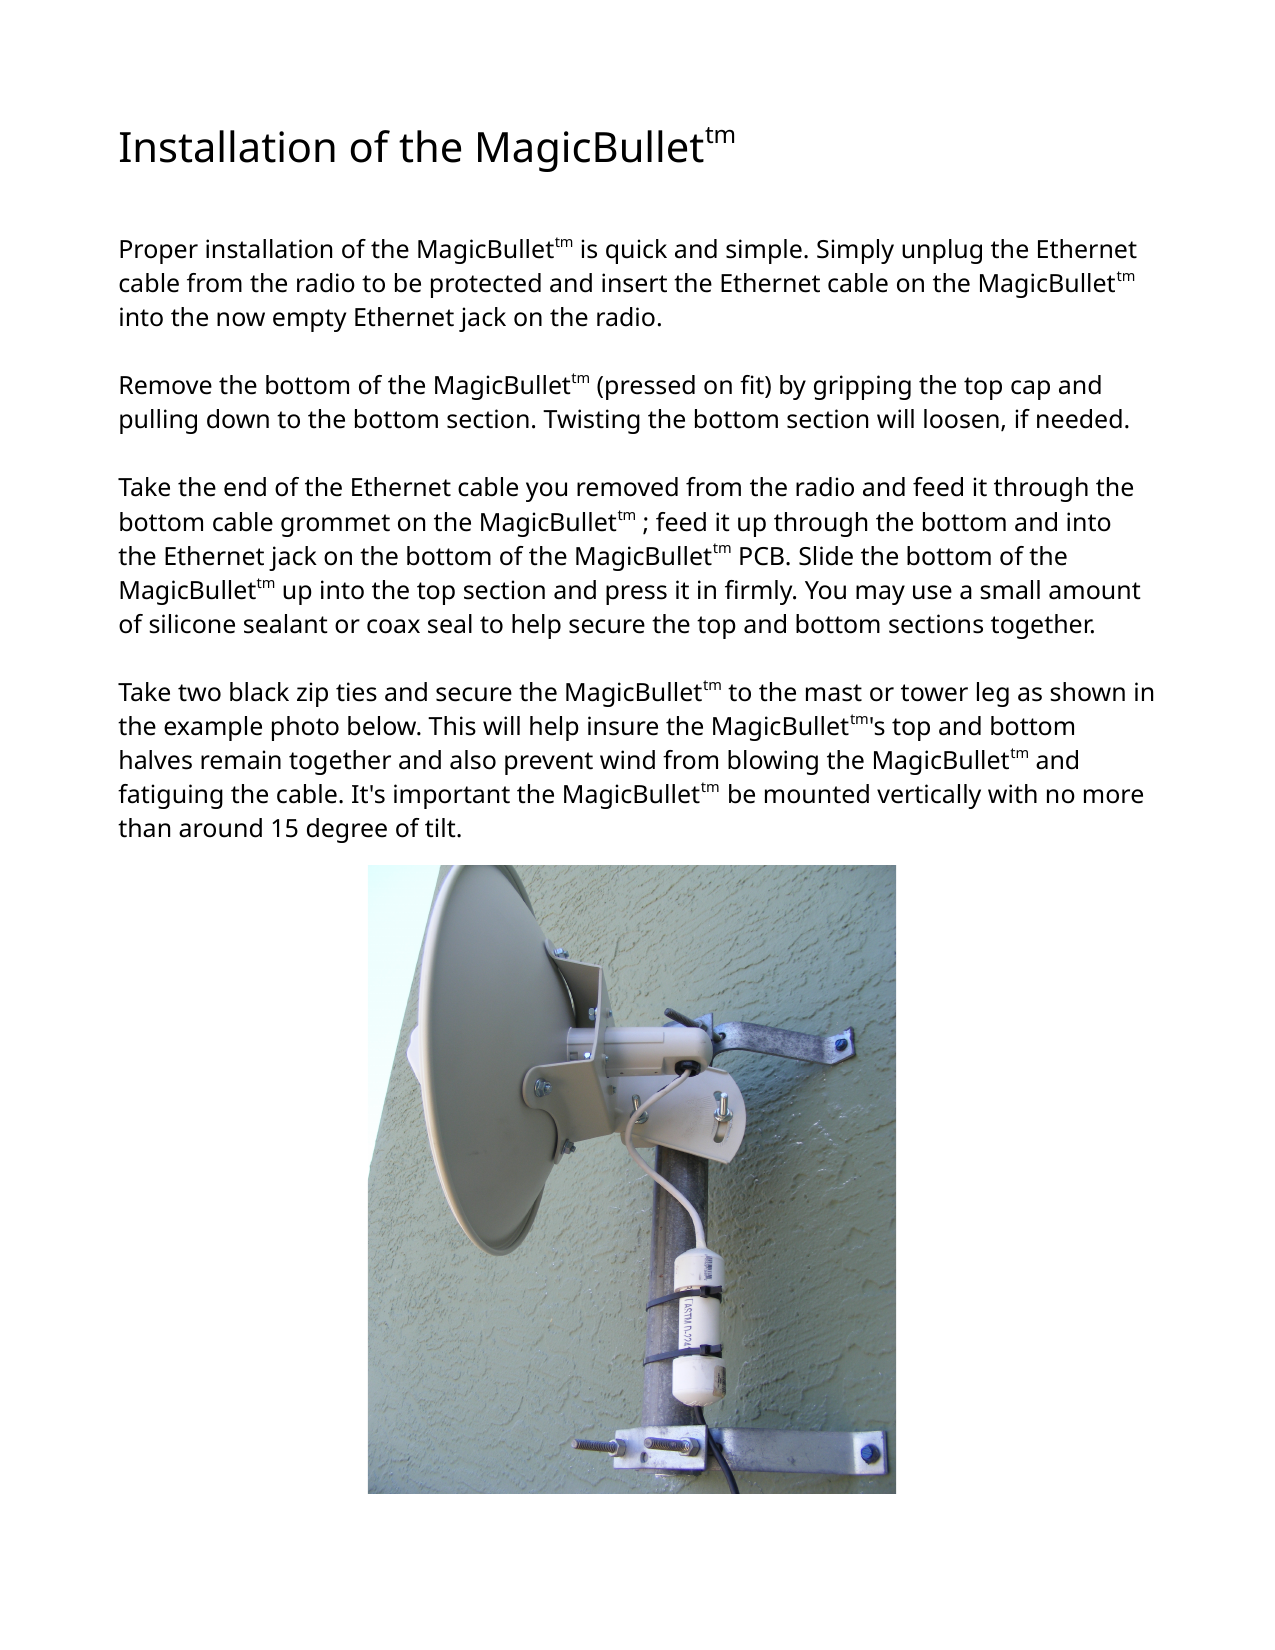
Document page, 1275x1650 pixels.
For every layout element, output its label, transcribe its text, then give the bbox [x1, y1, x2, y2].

picture [367, 865, 897, 1494]
text Take two black zip ties and secure the MagicBullettm to the mast or tower leg as shown in the example photo below. This will help insure the MagicBullettm's top and bottom halves remain together and also prevent wind from blowing the MagicBullettm and fatiguing the cable. It's important the MagicBullettm be mounted vertically with no more than around 15 degree of tilt. [118, 674, 1157, 845]
text Take the end of the Ethernet cable you removed from the radio and feed it through the bottom cable grommet on the MagicBullettm ; feed it up through the bottom and into the Ethernet jack on the bottom of the MagicBullettm PCB. Slide the bottom of the MagicBullettm up into the top section and press it in firmly. You may use a small amount of silicone sealant or coax seal to help secure the top and bottom sections together. [118, 470, 1157, 640]
text Proper installation of the MagicBullettm is quick and simple. Simply unplug the Ethernet cable from the radio to be protected and insert the Ethernet cable on the MagicBullettm into the now empty Ethernet jack on the radio. [118, 232, 1157, 334]
text Remove the bottom of the MagicBullettm (pressed on fit) by gripping the top cap and pulling down to the bottom section. Twisting the bottom section will loosen, if needed. [118, 368, 1157, 436]
text Installation of the MagicBullettm [118, 118, 1157, 175]
